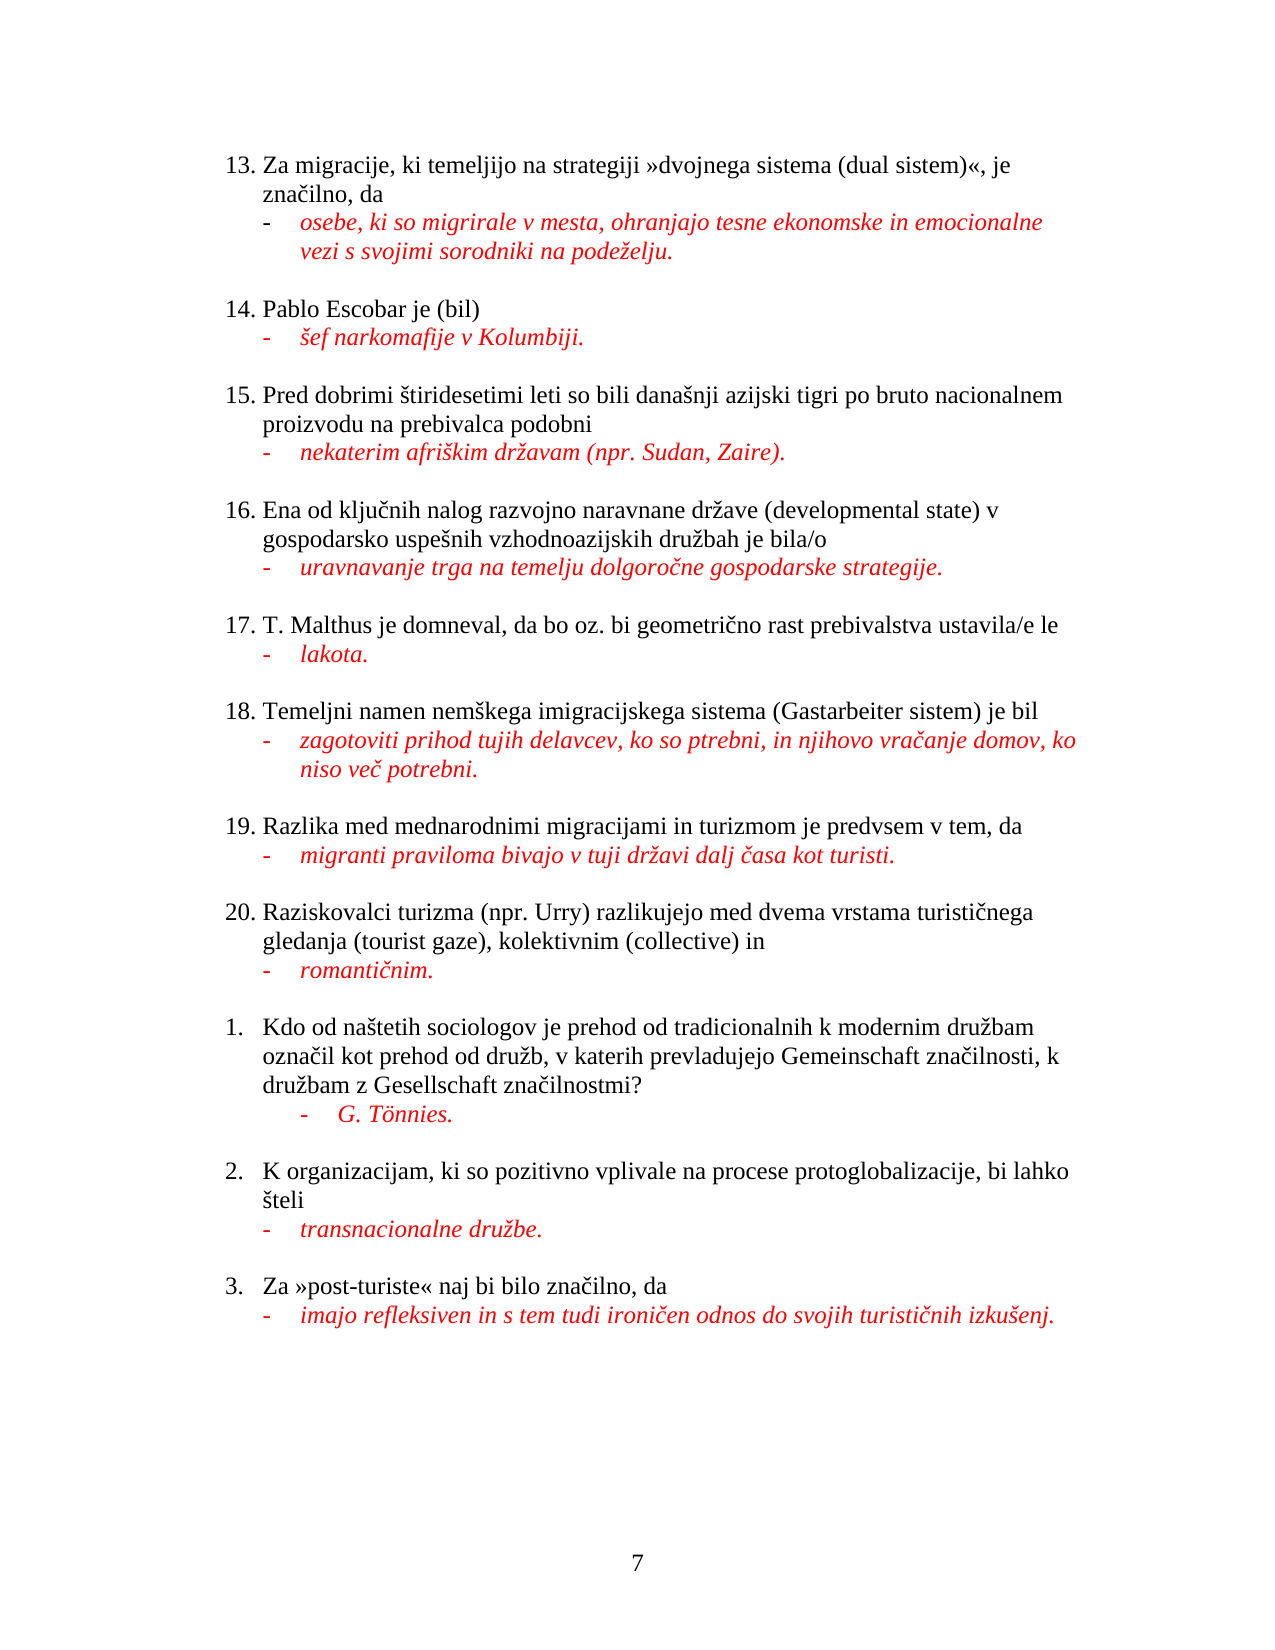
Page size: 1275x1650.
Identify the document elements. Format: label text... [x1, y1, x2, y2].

list osebe, ki so migrirale v mesta, ohranjajo tesne ekonomske in emocionalne vezi s svojimi sorodniki na podeželju. [262, 207, 1087, 265]
list Ena od ključnih nalog razvojno naravnane države (developmental state) v gospodarsko uspešnih vzhodnoazijskih družbah je bila/o [225, 495, 1087, 552]
list K organizacijam, ki so pozitivno vplivale na procese protoglobalizacije, bi lahko šteli [225, 1156, 1087, 1214]
list Razlika med mednarodnimi migracijami in turizmom je predvsem v tem, da [225, 811, 1087, 840]
list transnacionalne družbe. [262, 1214, 1087, 1242]
list T. Malthus je domneval, da bo oz. bi geometrično rast prebivalstva ustavila/e le [225, 610, 1087, 639]
list Za migracije, ki temeljijo na strategiji »dvojnega sistema (dual sistem)«, je značilno, da [225, 150, 1087, 207]
list uravnavanje trga na temelju dolgoročne gospodarske strategije. [262, 552, 1087, 581]
list lakota. [262, 639, 1087, 667]
list romantičnim. [262, 955, 1087, 984]
list migranti praviloma bivajo v tuji državi dalj časa kot turisti. [262, 840, 1087, 869]
list Temeljni namen nemškega imigracijskega sistema (Gastarbeiter sistem) je bil [225, 696, 1087, 725]
list nekaterim afriškim državam (npr. Sudan, Zaire). [262, 437, 1087, 466]
list Pred dobrimi štiridesetimi leti so bili današnji azijski tigri po bruto nacionalnem proizvodu na prebivalca podobni [225, 380, 1087, 437]
list šef narkomafije v Kolumbiji. [262, 322, 1087, 351]
list Pablo Escobar je (bil) [225, 294, 1087, 322]
list Kdo od naštetih sociologov je prehod od tradicionalnih k modernim družbam označil kot prehod od družb, v katerih prevladujejo Gemeinschaft značilnosti, k družbam z Gesellschaft značilnostmi? [225, 1012, 1087, 1099]
list zagotoviti prihod tujih delavcev, ko so ptrebni, in njihovo vračanje domov, ko niso več potrebni. [262, 725, 1087, 782]
list Za »post-turiste« naj bi bilo značilno, da [225, 1271, 1087, 1300]
list Raziskovalci turizma (npr. Urry) razlikujejo med dvema vrstama turističnega gledanja (tourist gaze), kolektivnim (collective) in [225, 897, 1087, 955]
list imajo refleksiven in s tem tudi ironičen odnos do svojih turističnih izkušenj. [262, 1300, 1087, 1329]
list G. Tönnies. [300, 1099, 1087, 1127]
